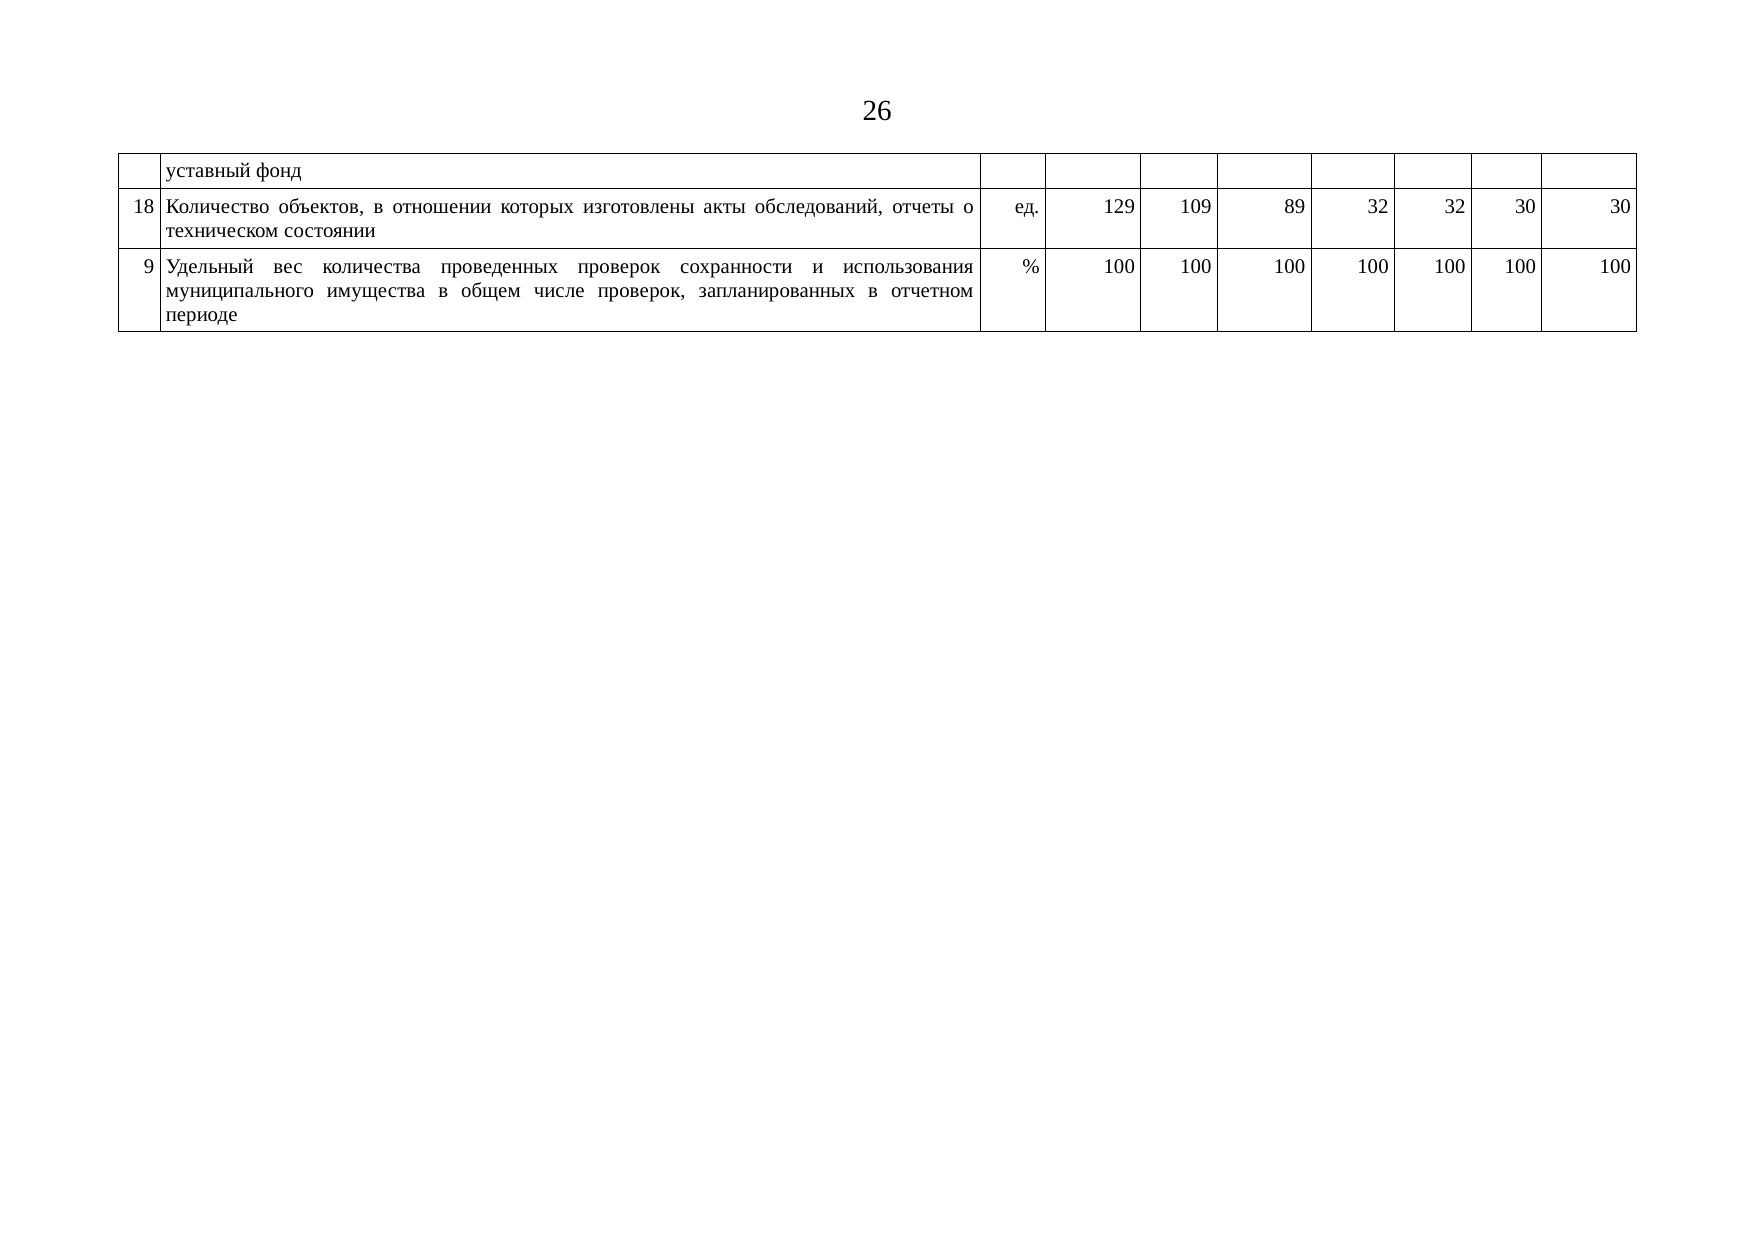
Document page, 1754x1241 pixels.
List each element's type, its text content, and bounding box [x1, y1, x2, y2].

table_cell [1141, 154, 1217, 188]
table_cell 30 [1542, 189, 1636, 248]
table_cell 32 [1312, 189, 1394, 248]
table_cell 100 [1046, 249, 1140, 331]
table_cell [1218, 154, 1311, 188]
table_cell Удельный вес количества проведенных проверок сохранности и использования муниципального имущества в общем числе проверок, запланированных в отчетном периоде [161, 249, 980, 331]
table_cell [981, 154, 1045, 188]
table_cell [1472, 154, 1541, 188]
table_cell Количество объектов, в отношении которых изготовлены акты обследований, отчеты о техническом состоянии [161, 189, 980, 248]
table_cell 100 [1141, 249, 1217, 331]
table_cell 100 [1395, 249, 1471, 331]
table_cell 100 [1312, 249, 1394, 331]
table_cell 100 [1542, 249, 1636, 331]
table_cell % [981, 249, 1045, 331]
table_cell 9 [119, 249, 160, 331]
table_cell [119, 154, 160, 188]
table_cell 100 [1472, 249, 1541, 331]
table_cell уставный фонд [161, 154, 980, 188]
table_cell [1542, 154, 1636, 188]
table_cell 100 [1218, 249, 1311, 331]
table_cell [1046, 154, 1140, 188]
table_cell [1395, 154, 1471, 188]
table_cell 129 [1046, 189, 1140, 248]
table_cell 32 [1395, 189, 1471, 248]
table_cell 109 [1141, 189, 1217, 248]
table_cell [1312, 154, 1394, 188]
table_cell ед. [981, 189, 1045, 248]
table_cell 18 [119, 189, 160, 248]
table_cell 89 [1218, 189, 1311, 248]
table_cell 30 [1472, 189, 1541, 248]
